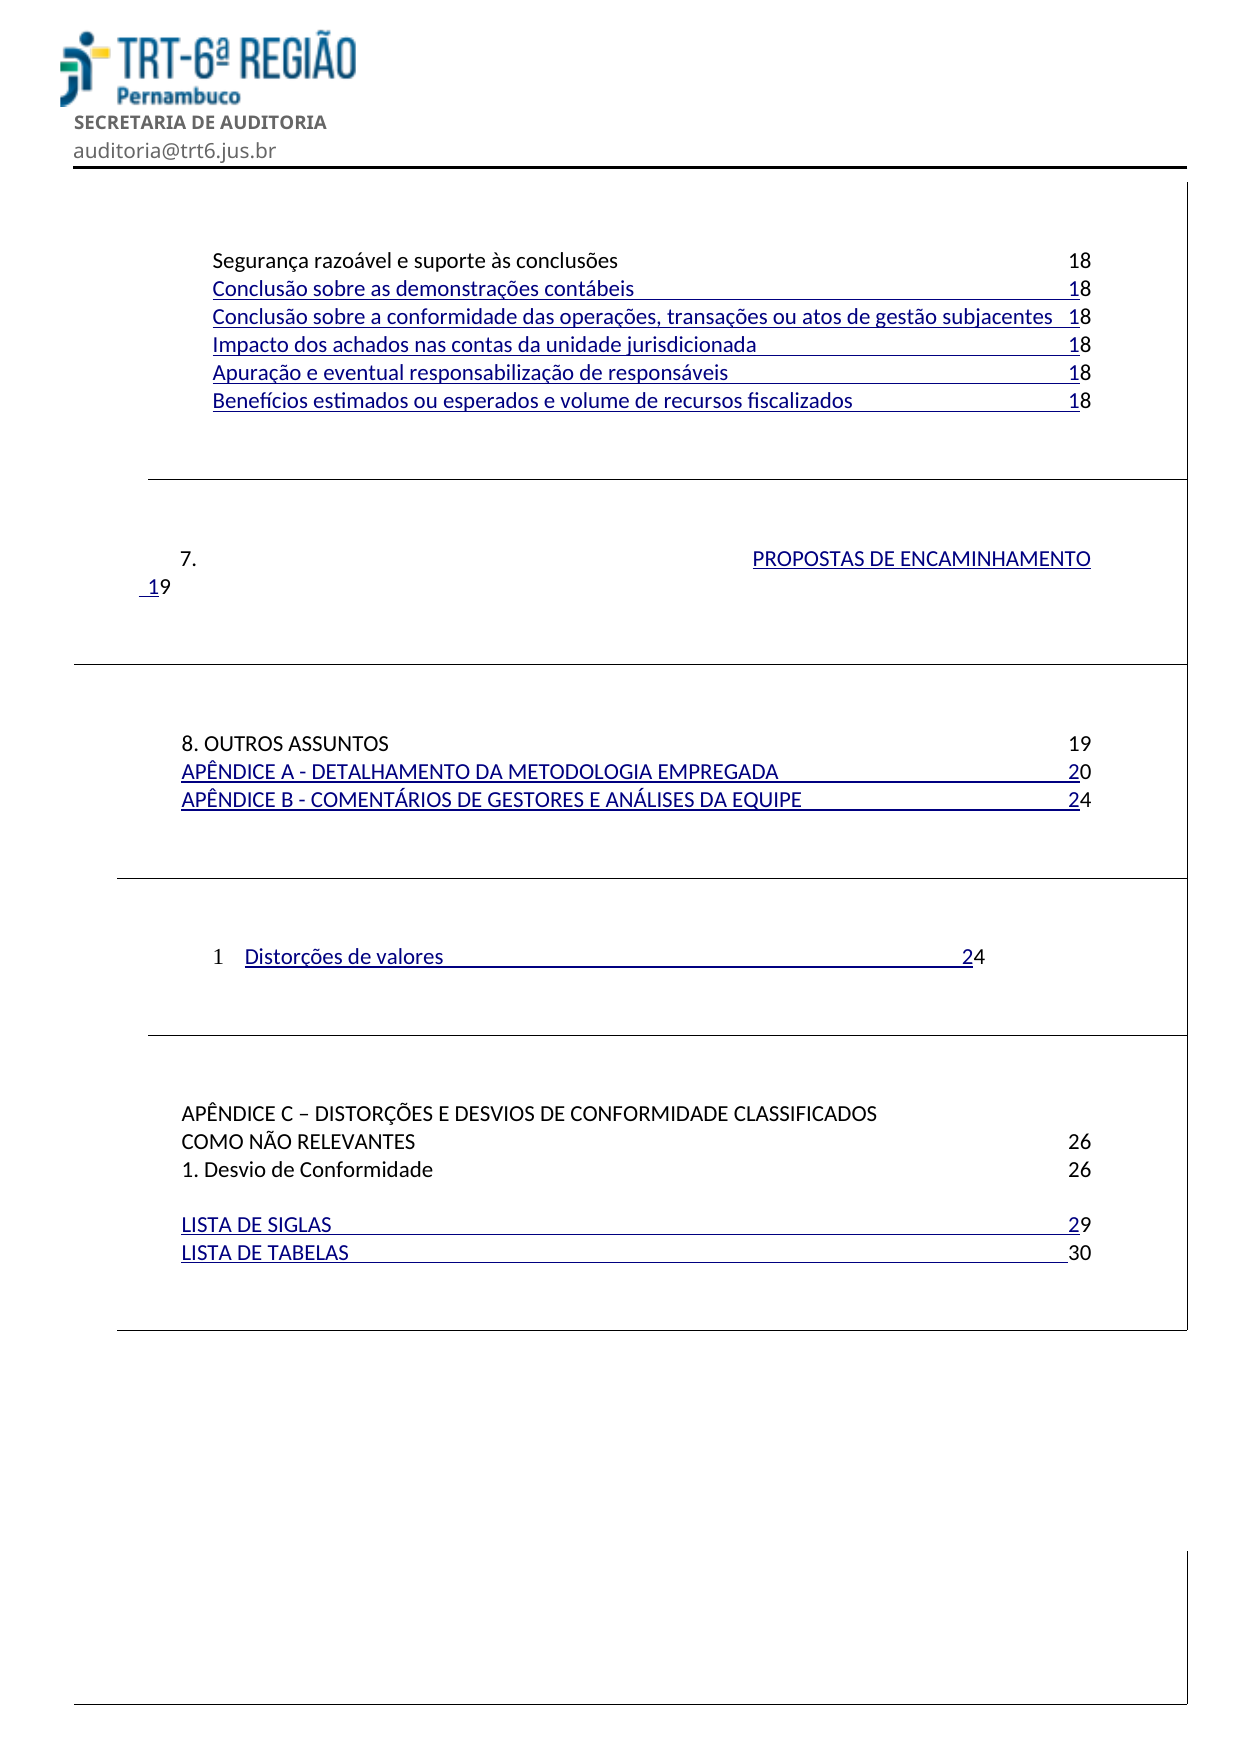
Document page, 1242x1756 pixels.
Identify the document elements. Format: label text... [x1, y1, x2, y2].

text LISTA DE SIGLAS 29 [117, 1210, 1187, 1238]
text Conclusão sobre a conformidade das operações, transações ou atos de gestão subjacentes 18 [148, 302, 1187, 331]
text 8. OUTROS ASSUNTOS 19 [117, 664, 1187, 757]
text Conclusão sobre as demonstrações contábeis 18 [148, 274, 1187, 302]
text 1. Desvio de Conformidade 26 [117, 1155, 1187, 1183]
text Impacto dos achados nas contas da unidade jurisdicionada 18 [148, 331, 1187, 358]
text Segurança razoável e suporte às conclusões 18 [148, 182, 1187, 274]
list Distorções de valores 24 [148, 878, 1187, 1035]
text Apuração e eventual responsabilização de responsáveis 18 [148, 358, 1187, 387]
text APÊNDICE A - DETALHAMENTO DA METODOLOGIA EMPREGADA 20 [117, 757, 1187, 785]
text APÊNDICE B - COMENTÁRIOS DE GESTORES E ANÁLISES DA EQUIPE 24 [117, 785, 1187, 878]
text Benefícios estimados ou esperados e volume de recursos fiscalizados 18 [148, 387, 1187, 479]
text APÊNDICE C – DISTORÇÕES E DESVIOS DE CONFORMIDADE CLASSIFICADOS [117, 1035, 1187, 1127]
text COMO NÃO RELEVANTES 26 [117, 1127, 1187, 1155]
text 7. PROPOSTAS DE ENCAMINHAMENTO 19 [74, 479, 1187, 664]
text LISTA DE TABELAS 30 [117, 1238, 1187, 1330]
